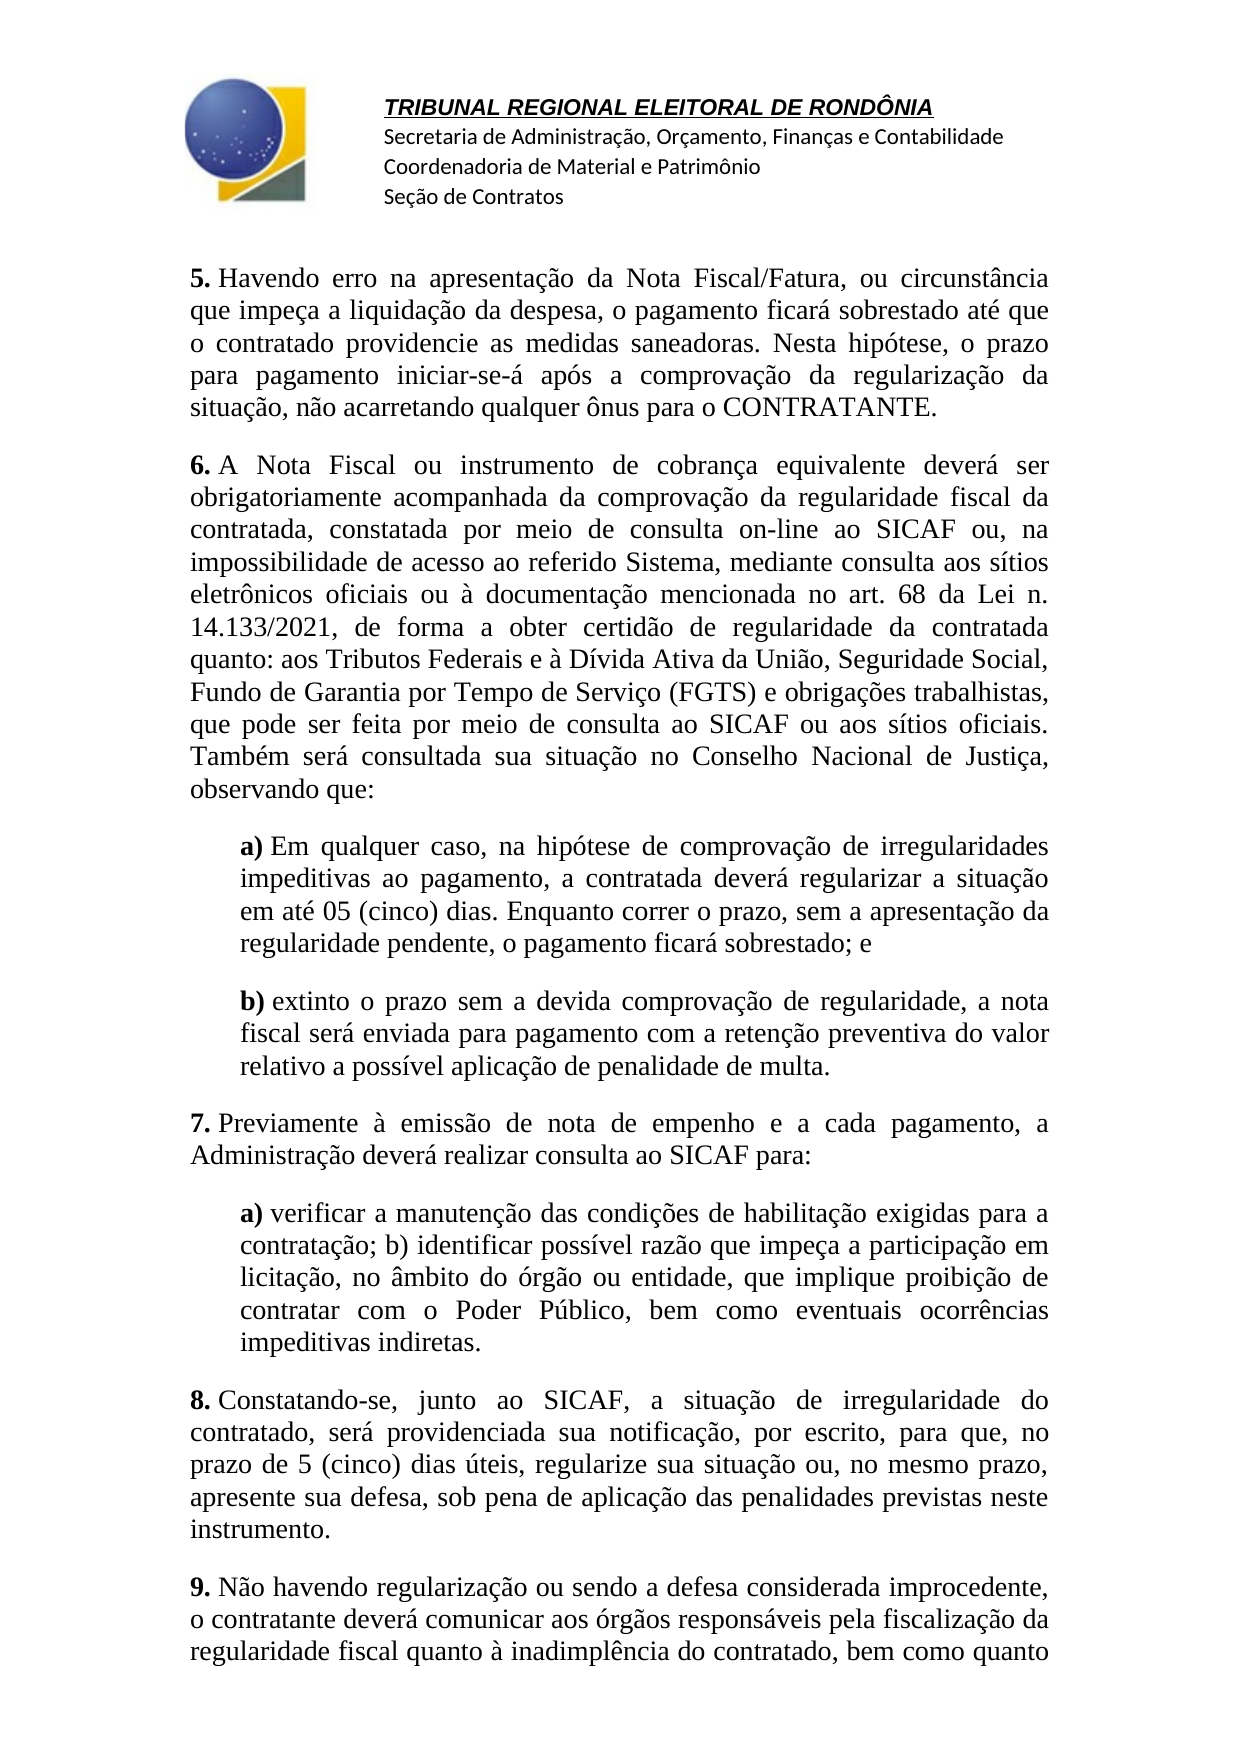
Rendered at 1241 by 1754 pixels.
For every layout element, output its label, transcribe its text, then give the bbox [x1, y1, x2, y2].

text b) extinto o prazo sem a devida comprovação de regularidade, a nota fiscal será enviada para pagamento com a retenção preventiva do valor relativo a possível aplicação de penalidade de multa. [240, 984, 1051, 1081]
text 6. A Nota Fiscal ou instrumento de cobrança equivalente deverá ser obrigatoriamente acompanhada da comprovação da regularidade fiscal da contratada, constatada por meio de consulta on-line ao SICAF ou, na impossibilidade de acesso ao referido Sistema, mediante consulta aos sítios eletrônicos oficiais ou à documentação mencionada no art. 68 da Lei n. 14.133/2021, de forma a obter certidão de regularidade da contratada quanto: aos Tributos Federais e à Dívida Ativa da União, Seguridade Social, Fundo de Garantia por Tempo de Serviço (FGTS) e obrigações trabalhistas, que pode ser feita por meio de consulta ao SICAF ou aos sítios oficiais. Também será consultada sua situação no Conselho Nacional de Justiça, observando que: [190, 448, 1051, 804]
text a) verificar a manutenção das condições de habilitação exigidas para a contratação; b) identificar possível razão que impeça a participação em licitação, no âmbito do órgão ou entidade, que implique proibição de contratar com o Poder Público, bem como eventuais ocorrências impeditivas indiretas. [240, 1196, 1051, 1358]
text 5. Havendo erro na apresentação da Nota Fiscal/Fatura, ou circunstância que impeça a liquidação da despesa, o pagamento ficará sobrestado até que o contratado providencie as medidas saneadoras. Nesta hipótese, o prazo para pagamento iniciar-se-á após a comprovação da regularização da situação, não acarretando qualquer ônus para o CONTRATANTE. [190, 261, 1051, 423]
text 8. Constatando-se, junto ao SICAF, a situação de irregularidade do contratado, será providenciada sua notificação, por escrito, para que, no prazo de 5 (cinco) dias úteis, regularize sua situação ou, no mesmo prazo, apresente sua defesa, sob pena de aplicação das penalidades previstas neste instrumento. [190, 1383, 1051, 1545]
text a) Em qualquer caso, na hipótese de comprovação de irregularidades impeditivas ao pagamento, a contratada deverá regularizar a situação em até 05 (cinco) dias. Enquanto correr o prazo, sem a apresentação da regularidade pendente, o pagamento ficará sobrestado; e [240, 829, 1051, 959]
text 9. Não havendo regularização ou sendo a defesa considerada improcedente, o contratante deverá comunicar aos órgãos responsáveis pela fiscalização da regularidade fiscal quanto à inadimplência do contratado, bem como quanto [190, 1570, 1051, 1667]
text 7. Previamente à emissão de nota de empenho e a cada pagamento, a Administração deverá realizar consulta ao SICAF para: [190, 1106, 1051, 1171]
